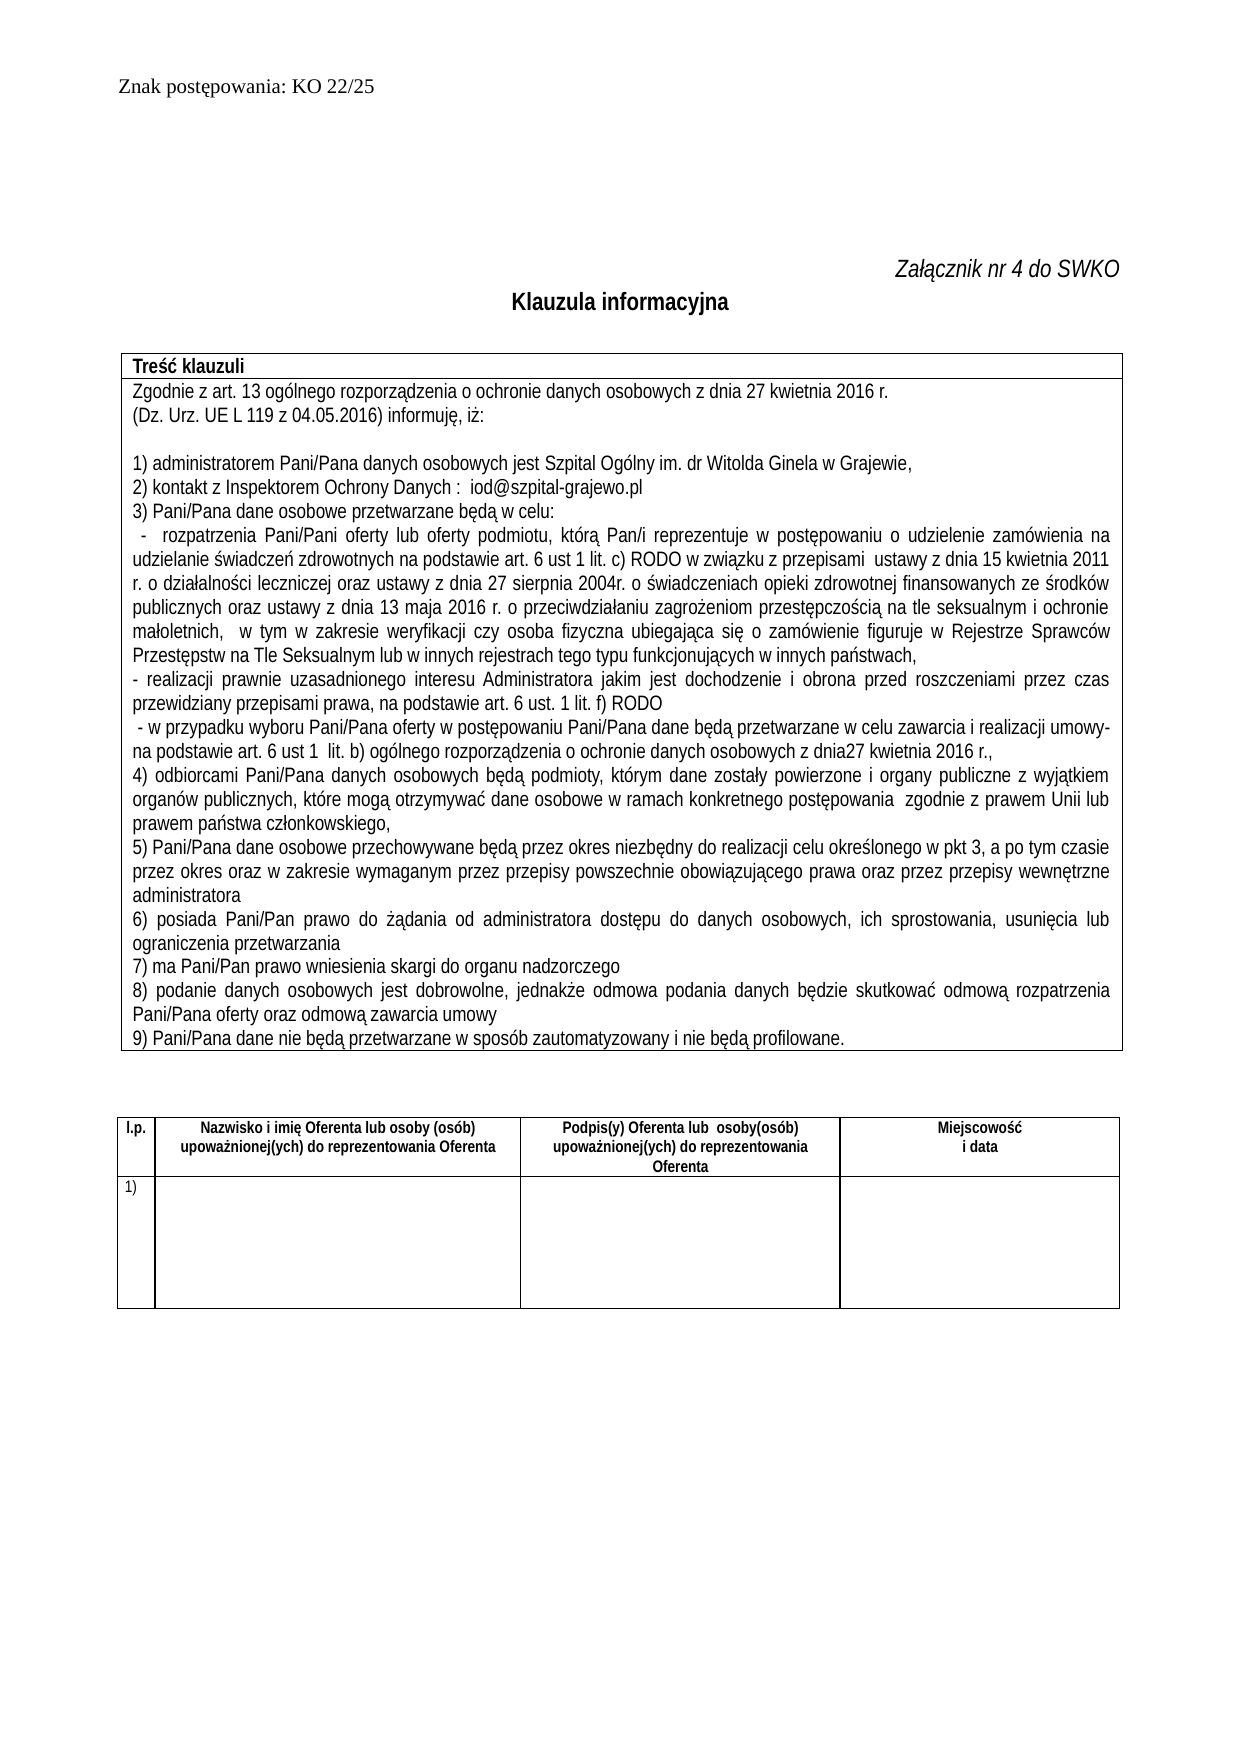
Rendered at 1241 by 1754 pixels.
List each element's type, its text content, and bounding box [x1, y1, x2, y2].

table_cell Zgodnie z art. 13 ogólnego rozporządzenia o ochronie danych osobowych z dnia 27 kwietnia 2016 r. (Dz. Urz. UE L 119 z 04.05.2016) informuję, iż: 1) administratorem Pani/Pana danych osobowych jest Szpital Ogólny im. dr Witolda Ginela w Grajewie, 2) kontakt z Inspektorem Ochrony Danych : iod@szpital-grajewo.pl 3) Pani/Pana dane osobowe przetwarzane będą w celu: - rozpatrzenia Pani/Pani oferty lub oferty podmiotu, którą Pan/i reprezentuje w postępowaniu o udzielenie zamówienia na udzielanie świadczeń zdrowotnych na podstawie art. 6 ust 1 lit. c) RODO w związku z przepisami ustawy z dnia 15 kwietnia 2011 r. o działalności leczniczej oraz ustawy z dnia 27 sierpnia 2004r. o świadczeniach opieki zdrowotnej finansowanych ze środków publicznych oraz ustawy z dnia 13 maja 2016 r. o przeciwdziałaniu zagrożeniom przestępczością na tle seksualnym i ochronie małoletnich, w tym w zakresie weryfikacji czy osoba fizyczna ubiegająca się o zamówienie figuruje w Rejestrze Sprawców Przestępstw na Tle Seksualnym lub w innych rejestrach tego typu funkcjonujących w innych państwach, - realizacji prawnie uzasadnionego interesu Administratora jakim jest dochodzenie i obrona przed roszczeniami przez czas przewidziany przepisami prawa, na podstawie art. 6 ust. 1 lit. f) RODO - w przypadku wyboru Pani/Pana oferty w postępowaniu Pani/Pana dane będą przetwarzane w celu zawarcia i realizacji umowy- na podstawie art. 6 ust 1 lit. b) ogólnego rozporządzenia o ochronie danych osobowych z dnia27 kwietnia 2016 r., 4) odbiorcami Pani/Pana danych osobowych będą podmioty, którym dane zostały powierzone i organy publiczne z wyjątkiem organów publicznych, które mogą otrzymywać dane osobowe w ramach konkretnego postępowania zgodnie z prawem Unii lub prawem państwa członkowskiego, 5) Pani/Pana dane osobowe przechowywane będą przez okres niezbędny do realizacji celu określonego w pkt 3, a po tym czasie przez okres oraz w zakresie wymaganym przez przepisy powszechnie obowiązującego prawa oraz przez przepisy wewnętrzne administratora 6) posiada Pani/Pan prawo do żądania od administratora dostępu do danych osobowych, ich sprostowania, usunięcia lub ograniczenia przetwarzania 7) ma Pani/Pan prawo wniesienia skargi do organu nadzorczego 8) podanie danych osobowych jest dobrowolne, jednakże odmowa podania danych będzie skutkować odmową rozpatrzenia Pani/Pana oferty oraz odmową zawarcia umowy 9) Pani/Pana dane nie będą przetwarzane w sposób zautomatyzowany i nie będą profilowane. [122, 379, 1122, 1050]
text Klauzula informacyjna [118, 286, 1122, 315]
table_header Treść klauzuli [122, 354, 1122, 378]
table_cell [156, 1177, 520, 1308]
text Załącznik nr 4 do SWKO [118, 253, 1122, 282]
table_cell [841, 1177, 1119, 1308]
table_header l.p. [118, 1118, 154, 1176]
table_cell 1) [118, 1177, 154, 1308]
table_cell [521, 1177, 839, 1308]
table_header Nazwisko i imię Oferenta lub osoby (osób) upoważnionej(ych) do reprezentowania Oferenta [156, 1118, 520, 1176]
table_header Miejscowość i data [841, 1118, 1119, 1176]
table_header Podpis(y) Oferenta lub osoby(osób) upoważnionej(ych) do reprezentowania Oferenta [521, 1118, 839, 1176]
